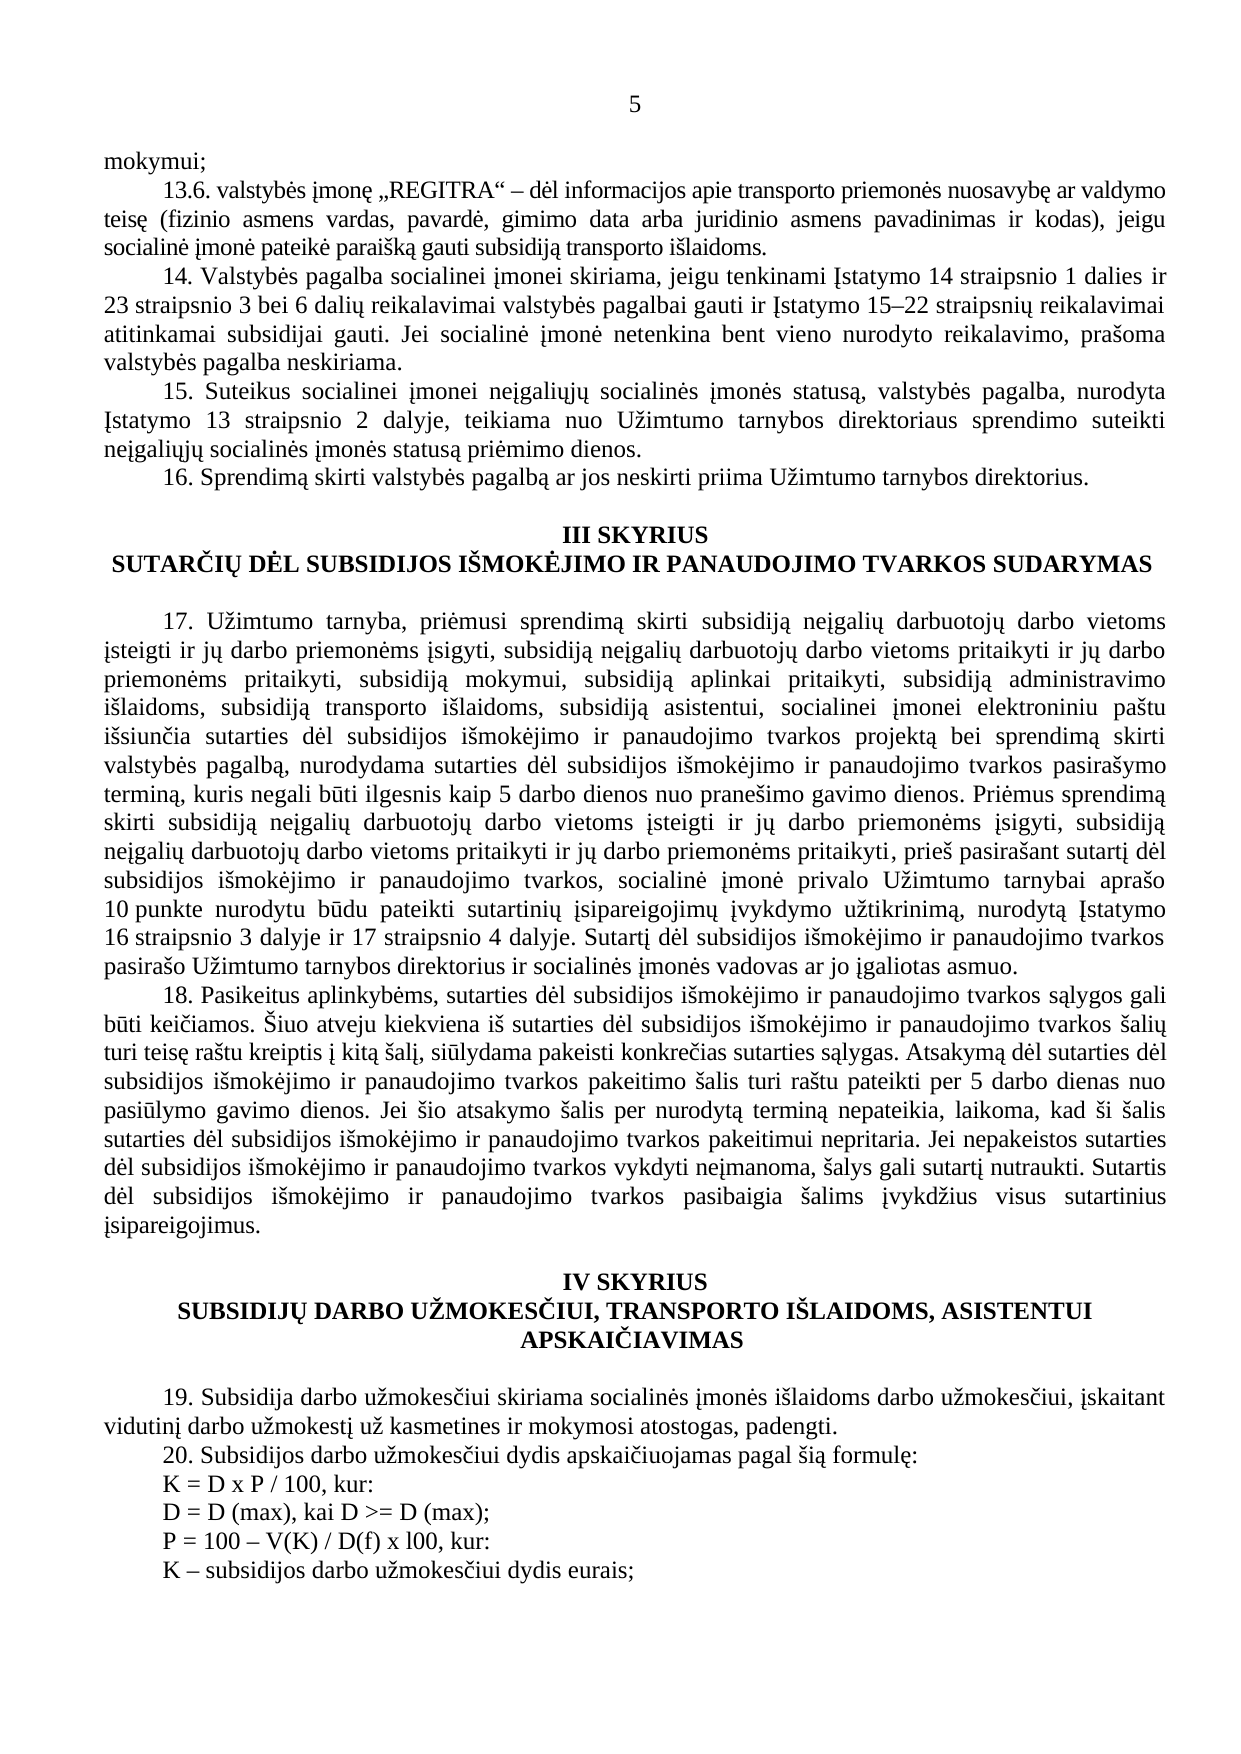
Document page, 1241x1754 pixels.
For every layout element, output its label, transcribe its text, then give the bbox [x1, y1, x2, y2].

text 14. Valstybės pagalba socialinei įmonei skiriama, jeigu tenkinami Įstatymo 14 straipsnio 1 dalies ir 23 straipsnio 3 bei 6 dalių reikalavimai valstybės pagalbai gauti ir Įstatymo 15–22 straipsnių reikalavimai atitinkamai subsidijai gauti. Jei socialinė įmonė netenkina bent vieno nurodyto reikalavimo, prašoma valstybės pagalba neskiriama. [103, 261, 1167, 376]
text mokymui; [103, 146, 1167, 175]
text 17. Užimtumo tarnyba, priėmusi sprendimą skirti subsidiją neįgalių darbuotojų darbo vietoms įsteigti ir jų darbo priemonėms įsigyti, subsidiją neįgalių darbuotojų darbo vietoms pritaikyti ir jų darbo priemonėms pritaikyti, subsidiją mokymui, subsidiją aplinkai pritaikyti, subsidiją administravimo išlaidoms, subsidiją transporto išlaidoms, subsidiją asistentui, socialinei įmonei elektroniniu paštu išsiunčia sutarties dėl subsidijos išmokėjimo ir panaudojimo tvarkos projektą bei sprendimą skirti valstybės pagalbą, nurodydama sutarties dėl subsidijos išmokėjimo ir panaudojimo tvarkos pasirašymo terminą, kuris negali būti ilgesnis kaip 5 darbo dienos nuo pranešimo gavimo dienos. Priėmus sprendimą skirti subsidiją neįgalių darbuotojų darbo vietoms įsteigti ir jų darbo priemonėms įsigyti, subsidiją neįgalių darbuotojų darbo vietoms pritaikyti ir jų darbo priemonėms pritaikyti, prieš pasirašant sutartį dėl subsidijos išmokėjimo ir panaudojimo tvarkos, socialinė įmonė privalo Užimtumo tarnybai aprašo 10 punkte nurodytu būdu pateikti sutartinių įsipareigojimų įvykdymo užtikrinimą, nurodytą Įstatymo 16 straipsnio 3 dalyje ir 17 straipsnio 4 dalyje. Sutartį dėl subsidijos išmokėjimo ir panaudojimo tvarkos pasirašo Užimtumo tarnybos direktorius ir socialinės įmonės vadovas ar jo įgaliotas asmuo. [103, 606, 1167, 980]
text P = 100 – V(K) / D(f) x l00, kur: [103, 1526, 1167, 1555]
text SUTARČIŲ DĖL SUBSIDIJOS IŠMOKĖJIMO IR PANAUDOJIMO TVARKOS SUDARYMAS [103, 549, 1167, 577]
text D = D (max), kai D >= D (max); [103, 1497, 1167, 1526]
text 13.6. valstybės įmonę „REGITRA“ – dėl informacijos apie transporto priemonės nuosavybę ar valdymo teisę (fizinio asmens vardas, pavardė, gimimo data arba juridinio asmens pavadinimas ir kodas), jeigu socialinė įmonė pateikė paraišką gauti subsidiją transporto išlaidoms. [103, 175, 1167, 261]
text 18. Pasikeitus aplinkybėms, sutarties dėl subsidijos išmokėjimo ir panaudojimo tvarkos sąlygos gali būti keičiamos. Šiuo atveju kiekviena iš sutarties dėl subsidijos išmokėjimo ir panaudojimo tvarkos šalių turi teisę raštu kreiptis į kitą šalį, siūlydama pakeisti konkrečias sutarties sąlygas. Atsakymą dėl sutarties dėl subsidijos išmokėjimo ir panaudojimo tvarkos pakeitimo šalis turi raštu pateikti per 5 darbo dienas nuo pasiūlymo gavimo dienos. Jei šio atsakymo šalis per nurodytą terminą nepateikia, laikoma, kad ši šalis sutarties dėl subsidijos išmokėjimo ir panaudojimo tvarkos pakeitimui nepritaria. Jei nepakeistos sutarties dėl subsidijos išmokėjimo ir panaudojimo tvarkos vykdyti neįmanoma, šalys gali sutartį nutraukti. Sutartis dėl subsidijos išmokėjimo ir panaudojimo tvarkos pasibaigia šalims įvykdžius visus sutartinius įsipareigojimus. [103, 980, 1167, 1239]
text IV skyrius [103, 1267, 1167, 1296]
text 20. Subsidijos darbo užmokesčiui dydis apskaičiuojamas pagal šią formulę: [103, 1440, 1167, 1469]
text 15. Suteikus socialinei įmonei neįgaliųjų socialinės įmonės statusą, valstybės pagalba, nurodyta Įstatymo 13 straipsnio 2 dalyje, teikiama nuo Užimtumo tarnybos direktoriaus sprendimo suteikti neįgaliųjų socialinės įmonės statusą priėmimo dienos. [103, 376, 1167, 462]
text 16. Sprendimą skirti valstybės pagalbą ar jos neskirti priima Užimtumo tarnybos direktorius. [103, 462, 1167, 491]
text K – subsidijos darbo užmokesčiui dydis eurais; [103, 1555, 1167, 1584]
text III skyrius [103, 520, 1167, 549]
text K = D x P / 100, kur: [103, 1469, 1167, 1497]
text 19. Subsidija darbo užmokesčiui skiriama socialinės įmonės išlaidoms darbo užmokesčiui, įskaitant vidutinį darbo užmokestį už kasmetines ir mokymosi atostogas, padengti. [103, 1382, 1167, 1440]
text SUBSIDIJŲ darbo užmokesčiui, transporto išlaidoms, asistentui Apskaičiavimas [103, 1296, 1167, 1354]
